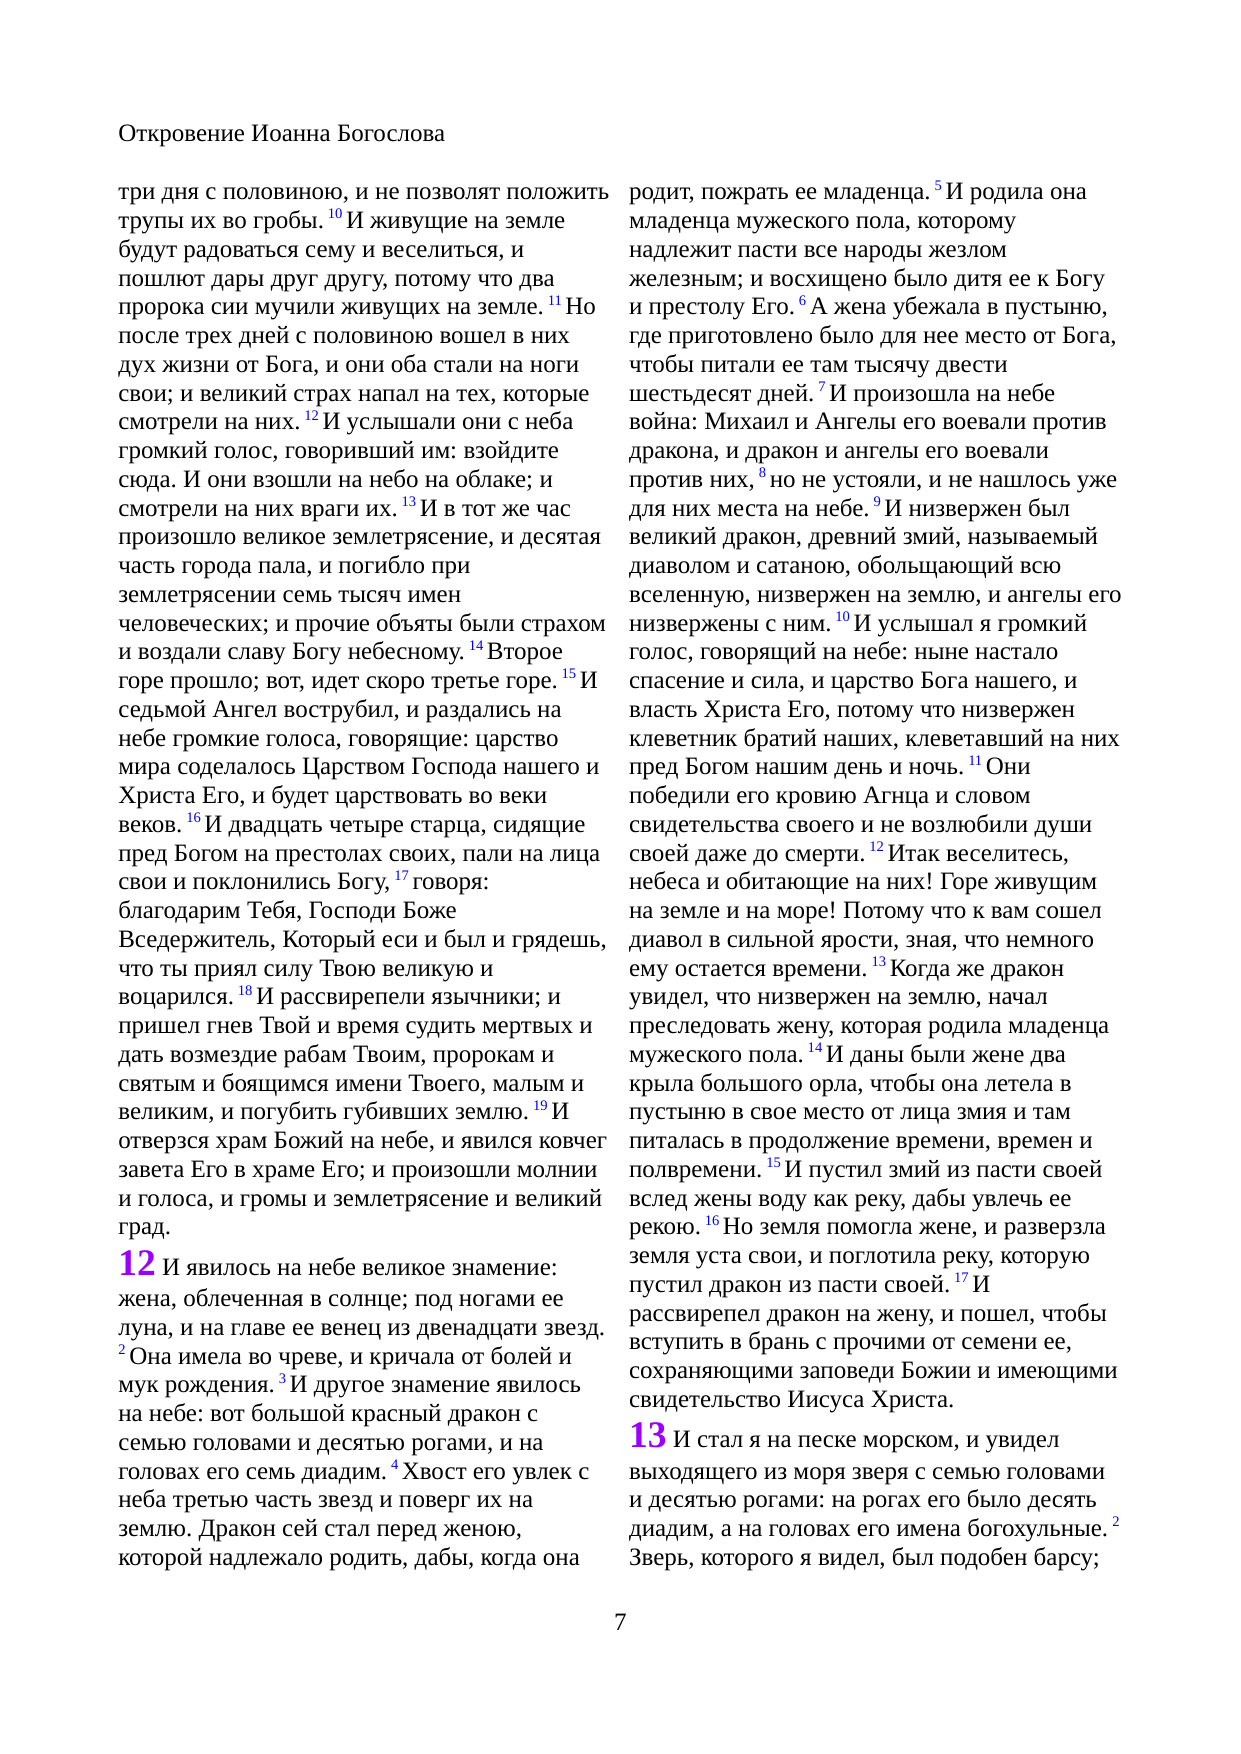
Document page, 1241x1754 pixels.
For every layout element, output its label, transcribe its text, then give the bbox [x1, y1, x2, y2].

text 13 И стал я на песке морском, и увидел выходящего из моря зверя с семью головами и десятью рогами: на рогах его было десять диадим, а на головах его имена богохульные. 2 Зверь, которого я видел, был подобен барсу; [629, 1413, 1122, 1571]
text три дня с половиною, и не позволят положить трупы их во гробы. 10 И живущие на земле будут радоваться сему и веселиться, и пошлют дары друг другу, потому что два пророка сии мучили живущих на земле. 11 Но после трех дней с половиною вошел в них дух жизни от Бога, и они оба стали на ноги свои; и великий страх напал на тех, которые смотрели на них. 12 И услышали они с неба громкий голос, говоривший им: взойдите сюда. И они взошли на небо на облаке; и смотрели на них враги их. 13 И в тот же час произошло великое землетрясение, и десятая часть города пала, и погибло при землетрясении семь тысяч имен человеческих; и прочие объяты были страхом и воздали славу Богу небесному. 14 Второе горе прошло; вот, идет скоро третье горе. 15 И седьмой Ангел вострубил, и раздались на небе громкие голоса, говорящие: царство мира соделалось Царством Господа нашего и Христа Его, и будет царствовать во веки веков. 16 И двадцать четыре старца, сидящие пред Богом на престолах своих, пали на лица свои и поклонились Богу, 17 говоря: благодарим Тебя, Господи Боже Вседержитель, Который еси и был и грядешь, что ты приял силу Твою великую и воцарился. 18 И рассвирепели язычники; и пришел гнев Твой и время судить мертвых и дать возмездие рабам Твоим, пророкам и святым и боящимся имени Твоего, малым и великим, и погубить губивших землю. 19 И отверзся храм Божий на небе, и явился ковчег завета Его в храме Его; и произошли молнии и голоса, и громы и землетрясение и великий град. [118, 176, 611, 1240]
text 12 И явилось на небе великое знамение: жена, облеченная в солнце; под ногами ее луна, и на главе ее венец из двенадцати звезд. 2 Она имела во чреве, и кричала от болей и мук рождения. 3 И другое знамение явилось на небе: вот большой красный дракон с семью головами и десятью рогами, и на головах его семь диадим. 4 Хвост его увлек с неба третью часть звезд и поверг их на землю. Дракон сей стал перед женою, которой надлежало родить, дабы, когда она [118, 1240, 611, 1571]
text родит, пожрать ее младенца. 5 И родила она младенца мужеского пола, которому надлежит пасти все народы жезлом железным; и восхищено было дитя ее к Богу и престолу Его. 6 А жена убежала в пустыню, где приготовлено было для нее место от Бога, чтобы питали ее там тысячу двести шестьдесят дней. 7 И произошла на небе война: Михаил и Ангелы его воевали против дракона, и дракон и ангелы его воевали против них, 8 но не устояли, и не нашлось уже для них места на небе. 9 И низвержен был великий дракон, древний змий, называемый диаволом и сатаною, обольщающий всю вселенную, низвержен на землю, и ангелы его низвержены с ним. 10 И услышал я громкий голос, говорящий на небе: ныне настало спасение и сила, и царство Бога нашего, и власть Христа Его, потому что низвержен клеветник братий наших, клеветавший на них пред Богом нашим день и ночь. 11 Они победили его кровию Агнца и словом свидетельства своего и не возлюбили души своей даже до смерти. 12 Итак веселитесь, небеса и обитающие на них! Горе живущим на земле и на море! Потому что к вам сошел диавол в сильной ярости, зная, что немного ему остается времени. 13 Когда же дракон увидел, что низвержен на землю, начал преследовать жену, которая родила младенца мужеского пола. 14 И даны были жене два крыла большого орла, чтобы она летела в пустыню в свое место от лица змия и там питалась в продолжение времени, времен и полвремени. 15 И пустил змий из пасти своей вслед жены воду как реку, дабы увлечь ее рекою. 16 Но земля помогла жене, и разверзла земля уста свои, и поглотила реку, которую пустил дракон из пасти своей. 17 И рассвирепел дракон на жену, и пошел, чтобы вступить в брань с прочими от семени ее, сохраняющими заповеди Божии и имеющими свидетельство Иисуса Христа. [629, 176, 1122, 1413]
